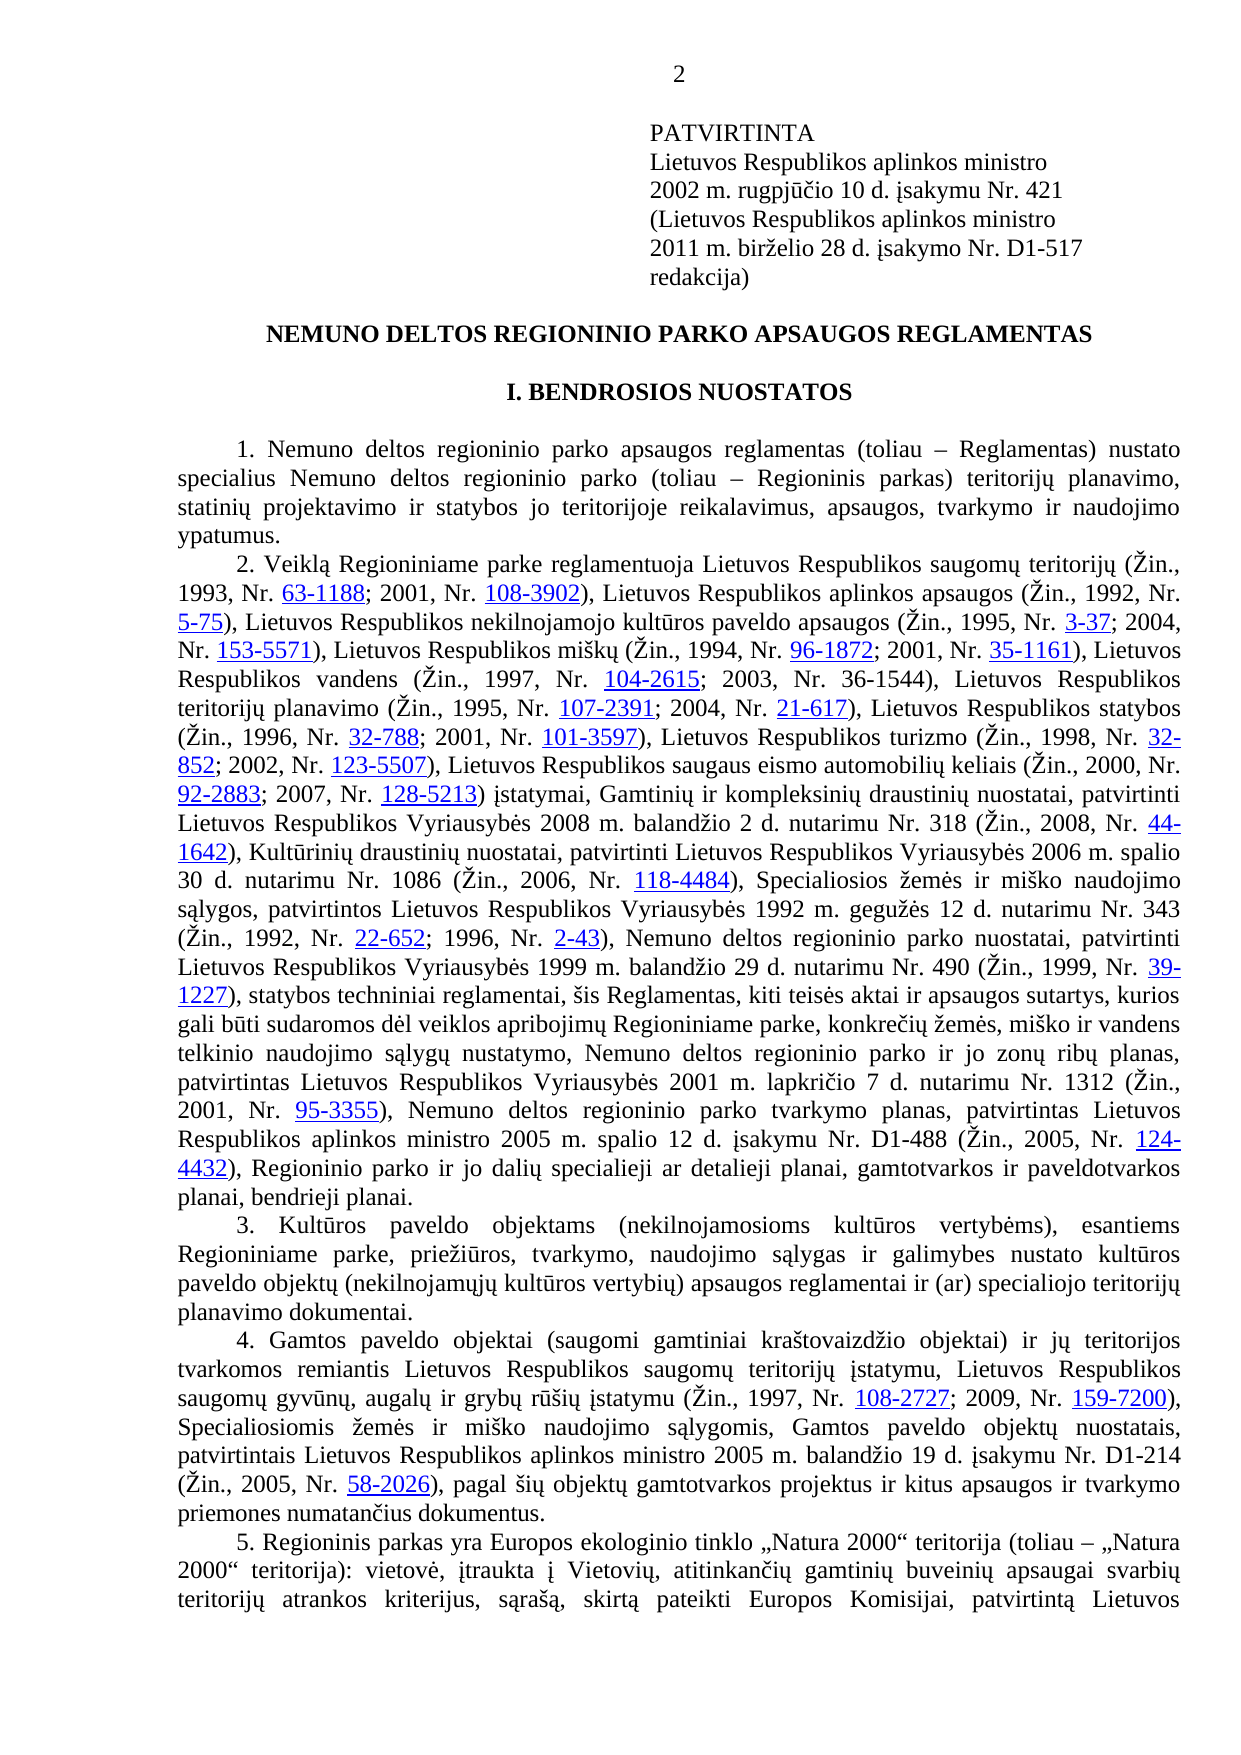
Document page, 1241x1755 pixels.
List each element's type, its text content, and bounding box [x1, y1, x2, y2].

text 3. Kultūros paveldo objektams (nekilnojamosioms kultūros vertybėms), esantiems Regioniniame parke, priežiūros, tvarkymo, naudojimo sąlygas ir galimybes nustato kultūros paveldo objektų (nekilnojamųjų kultūros vertybių) apsaugos reglamentai ir (ar) specialiojo teritorijų planavimo dokumentai. [177, 1211, 1181, 1326]
text PATVIRTINTA [649, 118, 1181, 147]
text 2. Veiklą Regioniniame parke reglamentuoja Lietuvos Respublikos saugomų teritorijų (Žin., 1993, Nr. 63-1188; 2001, Nr. 108-3902), Lietuvos Respublikos aplinkos apsaugos (Žin., 1992, Nr. 5-75), Lietuvos Respublikos nekilnojamojo kultūros paveldo apsaugos (Žin., 1995, Nr. 3-37; 2004, Nr. 153-5571), Lietuvos Respublikos miškų (Žin., 1994, Nr. 96-1872; 2001, Nr. 35-1161), Lietuvos Respublikos vandens (Žin., 1997, Nr. 104-2615; 2003, Nr. 36-1544), Lietuvos Respublikos teritorijų planavimo (Žin., 1995, Nr. 107-2391; 2004, Nr. 21-617), Lietuvos Respublikos statybos (Žin., 1996, Nr. 32-788; 2001, Nr. 101-3597), Lietuvos Respublikos turizmo (Žin., 1998, Nr. 32-852; 2002, Nr. 123-5507), Lietuvos Respublikos saugaus eismo automobilių keliais (Žin., 2000, Nr. 92-2883; 2007, Nr. 128-5213) įstatymai, Gamtinių ir kompleksinių draustinių nuostatai, patvirtinti Lietuvos Respublikos Vyriausybės 2008 m. balandžio 2 d. nutarimu Nr. 318 (Žin., 2008, Nr. 44-1642), Kultūrinių draustinių nuostatai, patvirtinti Lietuvos Respublikos Vyriausybės 2006 m. spalio 30 d. nutarimu Nr. 1086 (Žin., 2006, Nr. 118-4484), Specialiosios žemės ir miško naudojimo sąlygos, patvirtintos Lietuvos Respublikos Vyriausybės 1992 m. gegužės 12 d. nutarimu Nr. 343 (Žin., 1992, Nr. 22-652; 1996, Nr. 2-43), Nemuno deltos regioninio parko nuostatai, patvirtinti Lietuvos Respublikos Vyriausybės 1999 m. balandžio 29 d. nutarimu Nr. 490 (Žin., 1999, Nr. 39-1227), statybos techniniai reglamentai, šis Reglamentas, kiti teisės aktai ir apsaugos sutartys, kurios gali būti sudaromos dėl veiklos apribojimų Regioniniame parke, konkrečių žemės, miško ir vandens telkinio naudojimo sąlygų nustatymo, Nemuno deltos regioninio parko ir jo zonų ribų planas, patvirtintas Lietuvos Respublikos Vyriausybės 2001 m. lapkričio 7 d. nutarimu Nr. 1312 (Žin., 2001, Nr. 95-3355), Nemuno deltos regioninio parko tvarkymo planas, patvirtintas Lietuvos Respublikos aplinkos ministro 2005 m. spalio 12 d. įsakymu Nr. D1-488 (Žin., 2005, Nr. 124-4432), Regioninio parko ir jo dalių specialieji ar detalieji planai, gamtotvarkos ir paveldotvarkos planai, bendrieji planai. [177, 549, 1181, 1211]
text 5. Regioninis parkas yra Europos ekologinio tinklo „Natura 2000“ teritorija (toliau – „Natura 2000“ teritorija): vietovė, įtraukta į Vietovių, atitinkančių gamtinių buveinių apsaugai svarbių teritorijų atrankos kriterijus, sąrašą, skirtą pateikti Europos Komisijai, patvirtintą Lietuvos [177, 1527, 1181, 1613]
text nemuno deltos REGIONINIO PARKO APSAUGOS REGLAMENTAS [177, 319, 1181, 348]
text (Lietuvos Respublikos aplinkos ministro [649, 204, 1181, 233]
text redakcija) [649, 262, 1181, 291]
text 4. Gamtos paveldo objektai (saugomi gamtiniai kraštovaizdžio objektai) ir jų teritorijos tvarkomos remiantis Lietuvos Respublikos saugomų teritorijų įstatymu, Lietuvos Respublikos saugomų gyvūnų, augalų ir grybų rūšių įstatymu (Žin., 1997, Nr. 108-2727; 2009, Nr. 159-7200), Specialiosiomis žemės ir miško naudojimo sąlygomis, Gamtos paveldo objektų nuostatais, patvirtintais Lietuvos Respublikos aplinkos ministro 2005 m. balandžio 19 d. įsakymu Nr. D1-214 (Žin., 2005, Nr. 58-2026), pagal šių objektų gamtotvarkos projektus ir kitus apsaugos ir tvarkymo priemones numatančius dokumentus. [177, 1326, 1181, 1527]
text Lietuvos Respublikos aplinkos ministro [649, 147, 1181, 176]
text 2002 m. rugpjūčio 10 d. įsakymu Nr. 421 [649, 176, 1181, 204]
text I. BENDROSIOS NUOSTATOS [177, 377, 1181, 406]
text 1. Nemuno deltos regioninio parko apsaugos reglamentas (toliau – Reglamentas) nustato specialius Nemuno deltos regioninio parko (toliau – Regioninis parkas) teritorijų planavimo, statinių projektavimo ir statybos jo teritorijoje reikalavimus, apsaugos, tvarkymo ir naudojimo ypatumus. [177, 434, 1181, 549]
text 2011 m. birželio 28 d. įsakymo Nr. D1-517 [649, 233, 1181, 262]
